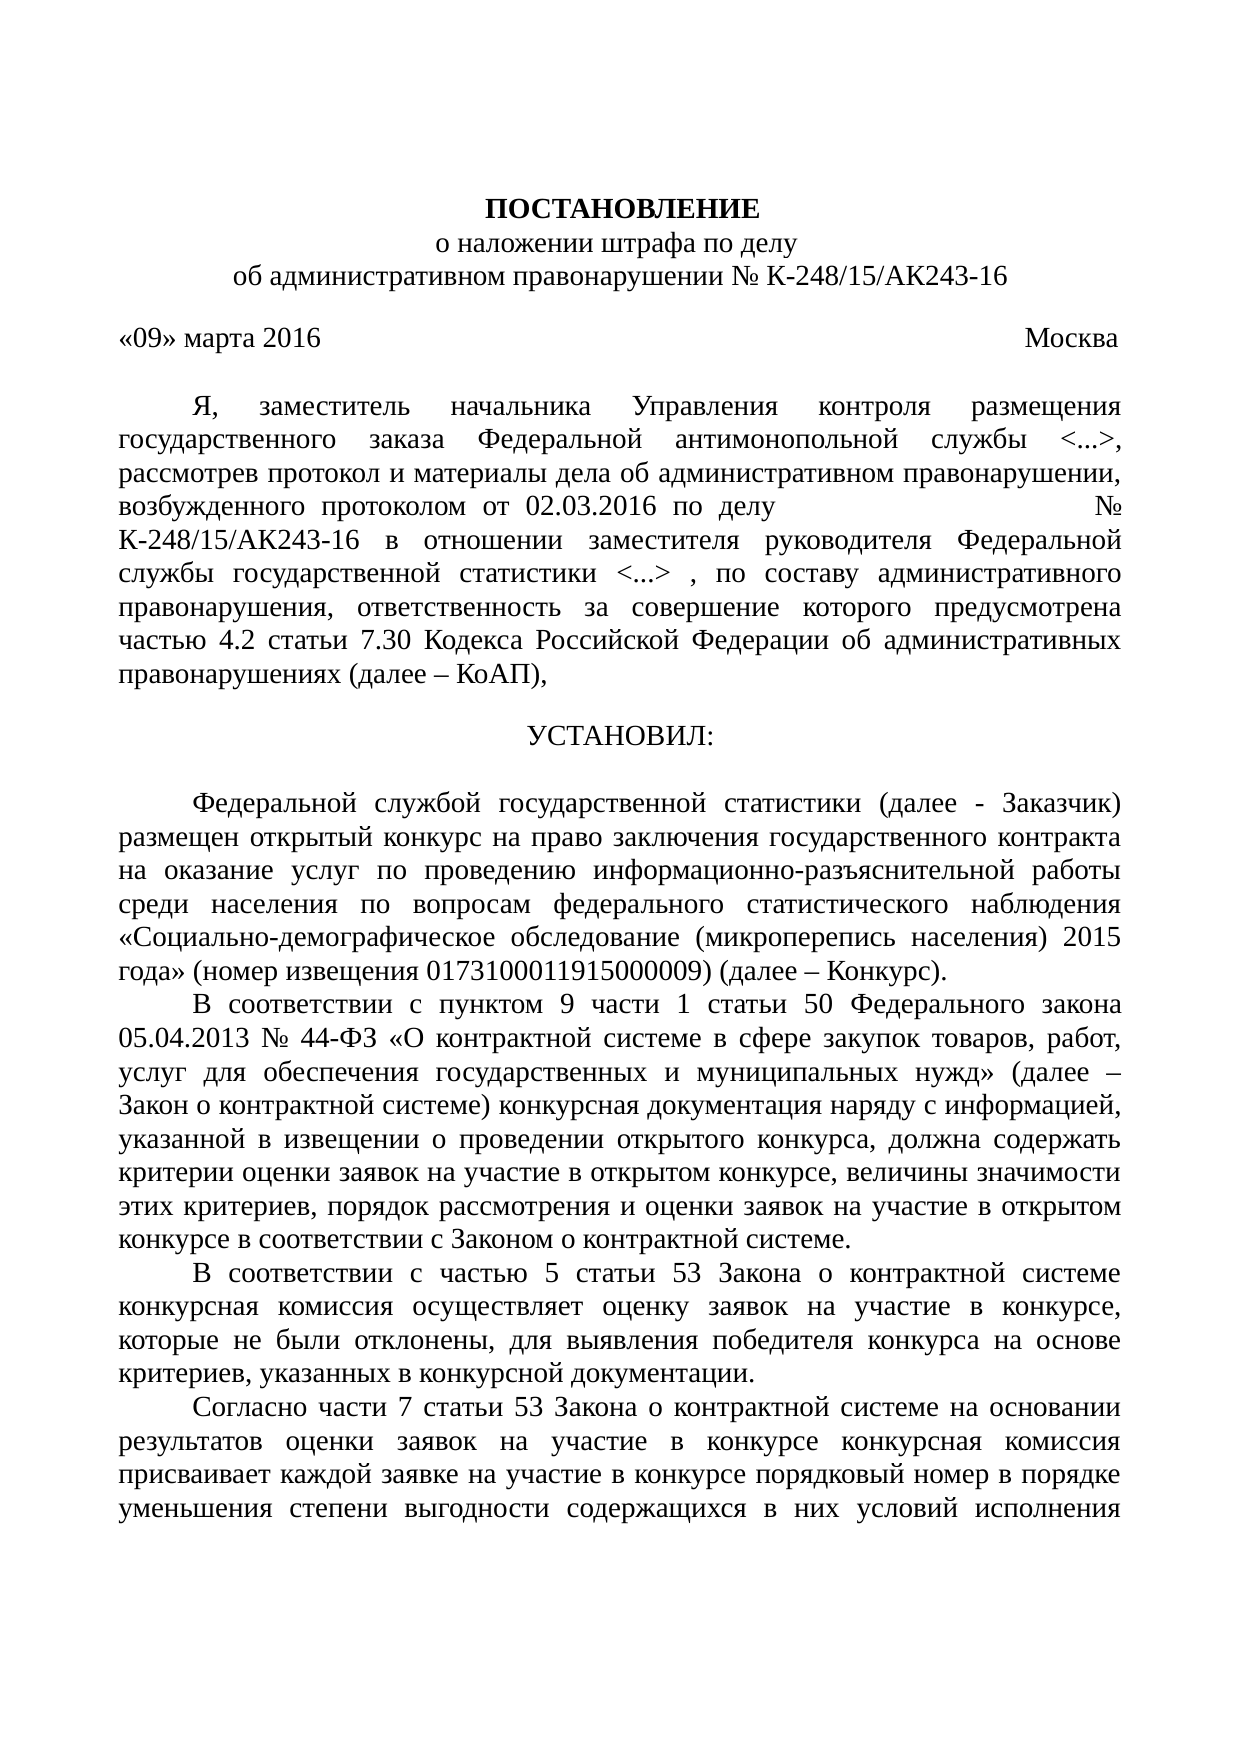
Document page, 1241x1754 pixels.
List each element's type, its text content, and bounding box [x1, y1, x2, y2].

text об административном правонарушении № К-248/15/АК243-16 [118, 258, 1122, 292]
text «09» марта 2016 Москва [118, 321, 1122, 354]
text В соответствии с пунктом 9 части 1 статьи 50 Федерального закона 05.04.2013 № 44-ФЗ «О контрактной системе в сфере закупок товаров, работ, услуг для обеспечения государственных и муниципальных нужд» (далее – Закон о контрактной системе) конкурсная документация наряду с информацией, указанной в извещении о проведении открытого конкурса, должна содержать критерии оценки заявок на участие в открытом конкурсе, величины значимости этих критериев, порядок рассмотрения и оценки заявок на участие в открытом конкурсе в соответствии с Законом о контрактной системе. [118, 987, 1122, 1255]
text Я, заместитель начальника Управления контроля размещения государственного заказа Федеральной антимонопольной службы <...>, рассмотрев протокол и материалы дела об административном правонарушении, возбужденного протоколом от 02.03.2016 по делу № К-248/15/АК243-16 в отношении заместителя руководителя Федеральной службы государственной статистики <...> , по составу административного правонарушения, ответственность за совершение которого предусмотрена частью 4.2 статьи 7.30 Кодекса Российской Федерации об административных правонарушениях (далее – КоАП), [118, 388, 1122, 689]
text УСТАНОВИЛ: [118, 718, 1122, 752]
text В соответствии с частью 5 статьи 53 Закона о контрактной системе конкурсная комиссия осуществляет оценку заявок на участие в конкурсе, которые не были отклонены, для выявления победителя конкурса на основе критериев, указанных в конкурсной документации. [118, 1255, 1122, 1389]
text Федеральной службой государственной статистики (далее - Заказчик) размещен открытый конкурс на право заключения государственного контракта на оказание услуг по проведению информационно-разъяснительной работы среди населения по вопросам федерального статистического наблюдения «Социально-демографическое обследование (микроперепись населения) 2015 года» (номер извещения 0173100011915000009) (далее – Конкурс). [118, 785, 1122, 987]
text о наложении штрафа по делу [118, 225, 1122, 258]
text Согласно части 7 статьи 53 Закона о контрактной системе на основании результатов оценки заявок на участие в конкурсе конкурсная комиссия присваивает каждой заявке на участие в конкурсе порядковый номер в порядке уменьшения степени выгодности содержащихся в них условий исполнения [118, 1389, 1122, 1523]
text ПОСТАНОВЛЕНИЕ [117, 191, 1078, 225]
